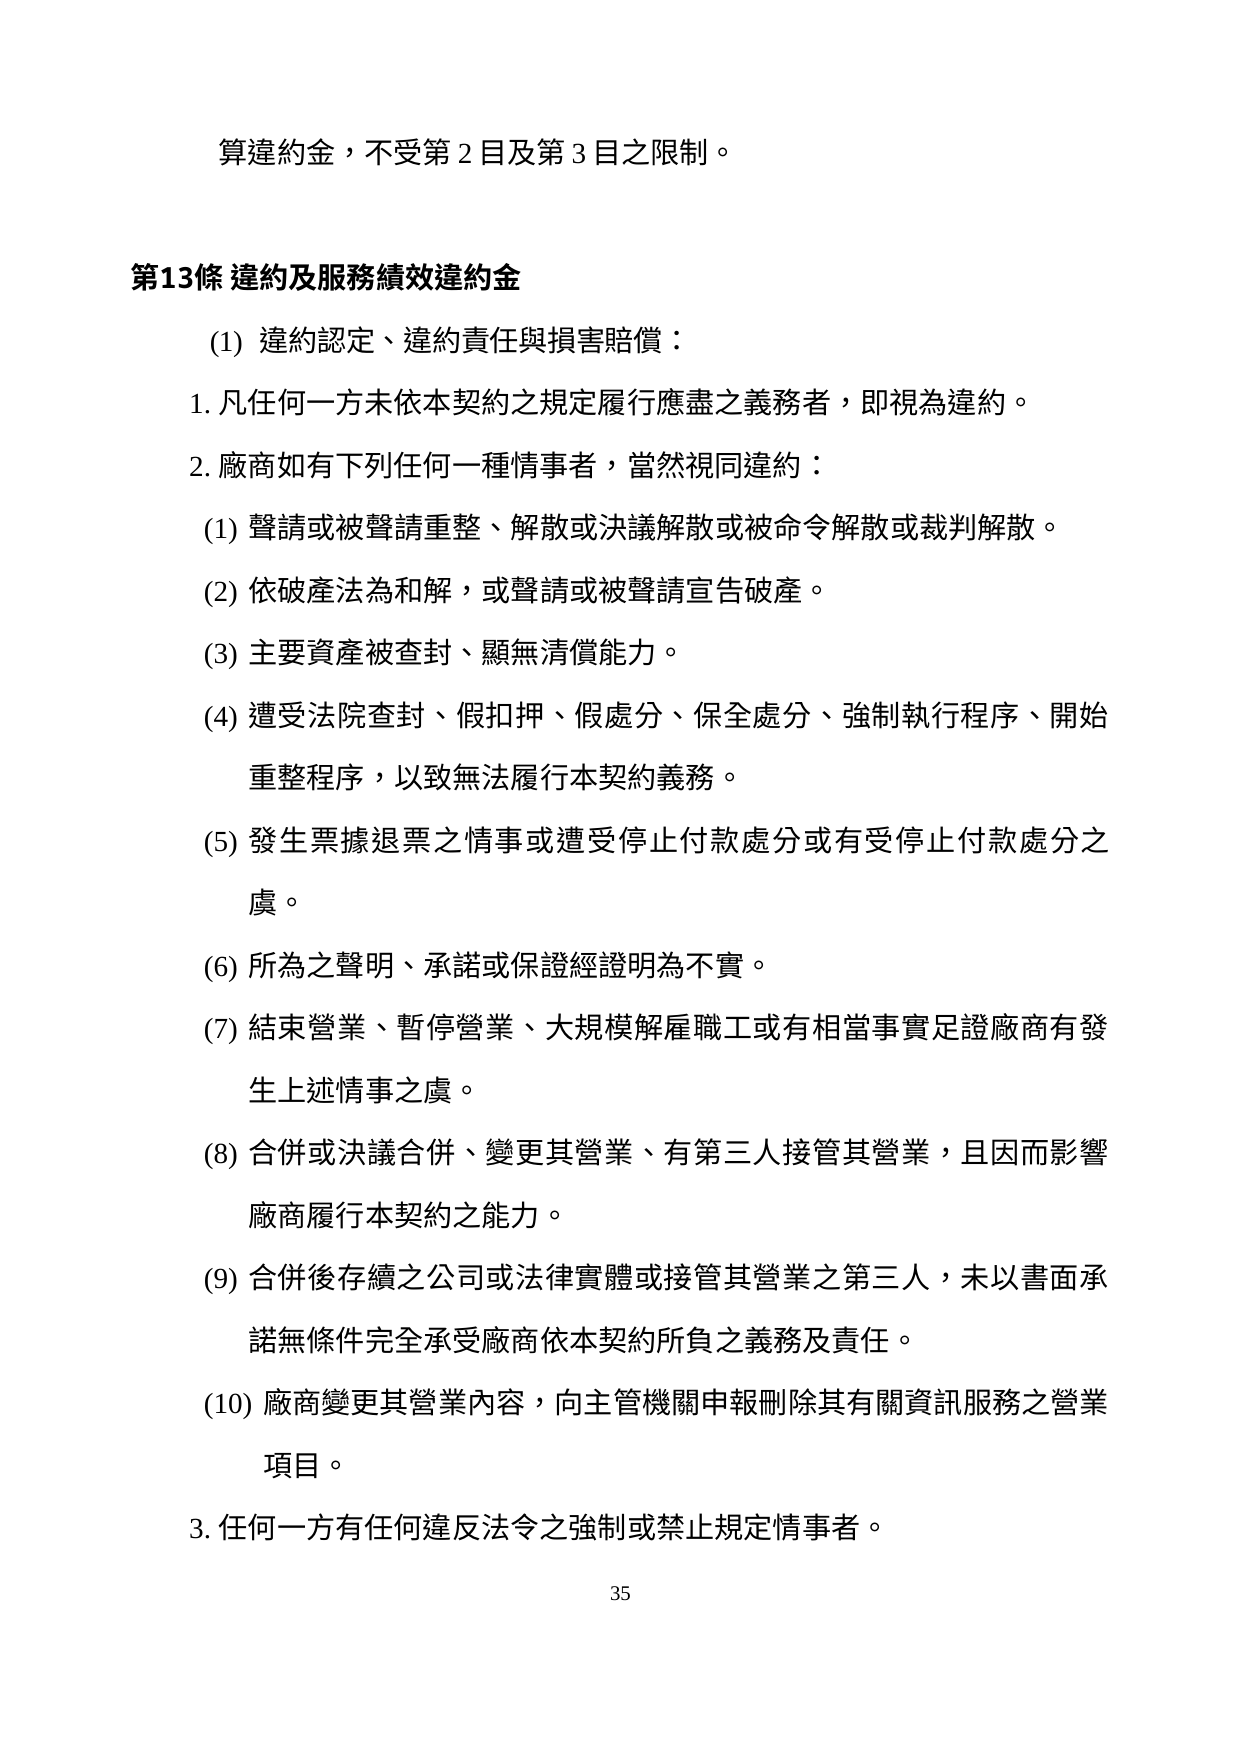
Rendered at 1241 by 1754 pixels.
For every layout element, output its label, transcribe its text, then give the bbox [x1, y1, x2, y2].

list 凡任何一方未依本契約之規定履行應盡之義務者，即視為違約。 [189, 359, 1110, 422]
list 廠商如有下列任何一種情事者，當然視同違約： [189, 422, 1110, 484]
list 合併後存續之公司或法律實體或接管其營業之第三人，未以書面承諾無條件完全承受廠商依本契約所負之義務及責任。 [204, 1234, 1110, 1359]
list 違約及服務績效違約金 [130, 234, 1110, 297]
list 違約認定、違約責任與損害賠償： [209, 297, 1110, 359]
list 主要資產被查封、顯無清償能力。 [204, 609, 1110, 672]
list 遭受法院查封、假扣押、假處分、保全處分、強制執行程序、開始重整程序，以致無法履行本契約義務。 [204, 672, 1110, 797]
list 結束營業、暫停營業、大規模解雇職工或有相當事實足證廠商有發生上述情事之虞。 [204, 984, 1110, 1109]
list 算違約金，不受第2目及第3目之限制。 [189, 109, 1110, 172]
list 發生票據退票之情事或遭受停止付款處分或有受停止付款處分之虞。 [204, 797, 1110, 922]
list 所為之聲明、承諾或保證經證明為不實。 [204, 922, 1110, 984]
list 廠商變更其營業內容，向主管機關申報刪除其有關資訊服務之營業項目。 [204, 1359, 1110, 1484]
list 聲請或被聲請重整、解散或決議解散或被命令解散或裁判解散。 [204, 484, 1110, 547]
list 依破產法為和解，或聲請或被聲請宣告破產。 [204, 547, 1110, 609]
list 合併或決議合併、變更其營業、有第三人接管其營業，且因而影響廠商履行本契約之能力。 [204, 1109, 1110, 1234]
list 任何一方有任何違反法令之強制或禁止規定情事者。 [189, 1484, 1110, 1547]
